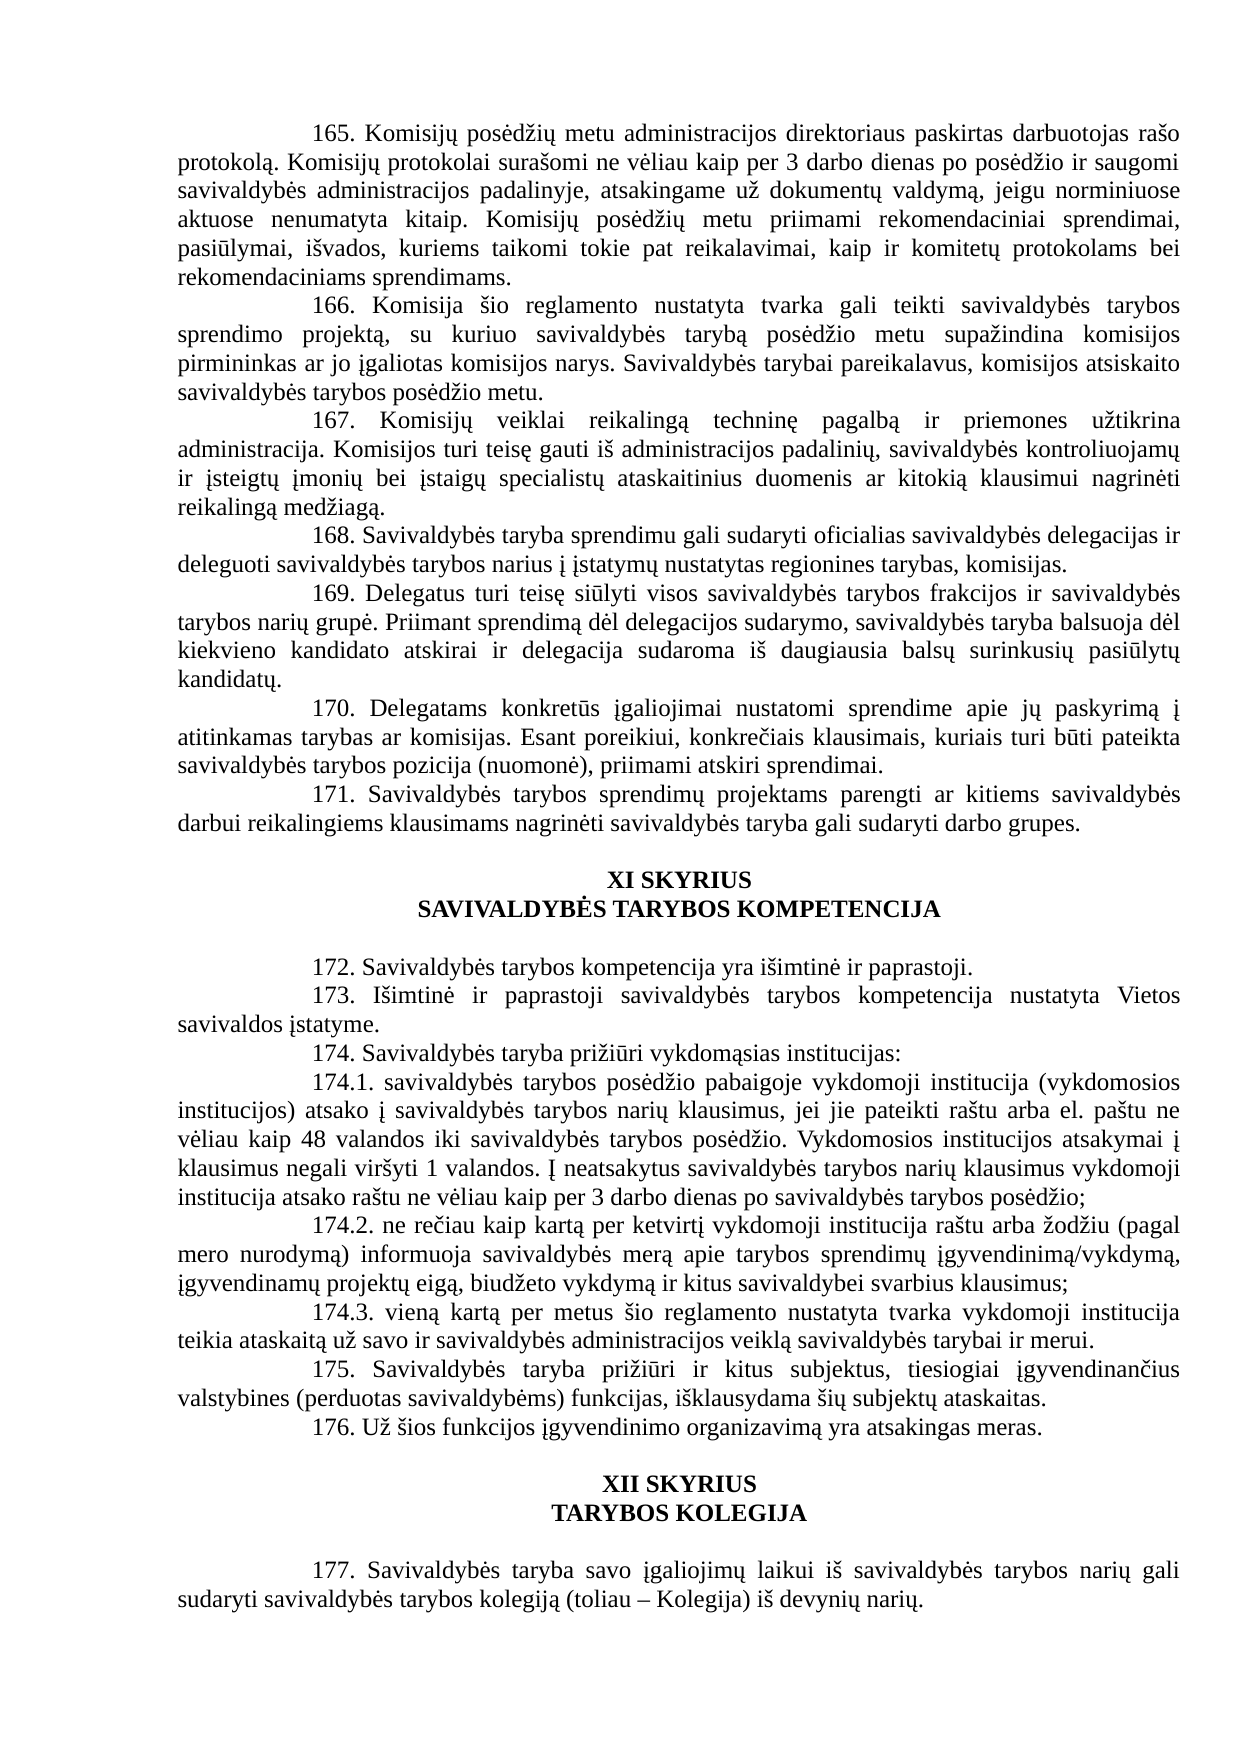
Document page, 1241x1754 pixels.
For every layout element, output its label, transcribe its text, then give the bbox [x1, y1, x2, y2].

text 173. Išimtinė ir paprastoji savivaldybės tarybos kompetencija nustatyta Vietos savivaldos įstatyme. [177, 981, 1181, 1038]
text 176. Už šios funkcijos įgyvendinimo organizavimą yra atsakingas meras. [177, 1412, 1181, 1441]
text 174.2. ne rečiau kaip kartą per ketvirtį vykdomoji institucija raštu arba žodžiu (pagal mero nurodymą) informuoja savivaldybės merą apie tarybos sprendimų įgyvendinimą/vykdymą, įgyvendinamų projektų eigą, biudžeto vykdymą ir kitus savivaldybei svarbius klausimus; [177, 1211, 1181, 1297]
text 167. Komisijų veiklai reikalingą techninę pagalbą ir priemones užtikrina administracija. Komisijos turi teisę gauti iš administracijos padalinių, savivaldybės kontroliuojamų ir įsteigtų įmonių bei įstaigų specialistų ataskaitinius duomenis ar kitokią klausimui nagrinėti reikalingą medžiagą. [177, 406, 1181, 521]
text 170. Delegatams konkretūs įgaliojimai nustatomi sprendime apie jų paskyrimą į atitinkamas tarybas ar komisijas. Esant poreikiui, konkrečiais klausimais, kuriais turi būti pateikta savivaldybės tarybos pozicija (nuomonė), priimami atskiri sprendimai. [177, 693, 1181, 779]
text SAVIVALDYBĖS TARYBOS KOMPETENCIJA [177, 894, 1181, 923]
text 174.3. vieną kartą per metus šio reglamento nustatyta tvarka vykdomoji institucija teikia ataskaitą už savo ir savivaldybės administracijos veiklą savivaldybės tarybai ir merui. [177, 1297, 1181, 1354]
text 165. Komisijų posėdžių metu administracijos direktoriaus paskirtas darbuotojas rašo protokolą. Komisijų protokolai surašomi ne vėliau kaip per 3 darbo dienas po posėdžio ir saugomi savivaldybės administracijos padalinyje, atsakingame už dokumentų valdymą, jeigu norminiuose aktuose nenumatyta kitaip. Komisijų posėdžių metu priimami rekomendaciniai sprendimai, pasiūlymai, išvados, kuriems taikomi tokie pat reikalavimai, kaip ir komitetų protokolams bei rekomendaciniams sprendimams. [177, 118, 1181, 291]
text TARYBOS KOLEGIJA [177, 1498, 1181, 1527]
text 177. Savivaldybės taryba savo įgaliojimų laikui iš savivaldybės tarybos narių gali sudaryti savivaldybės tarybos kolegiją (toliau – Kolegija) iš devynių narių. [177, 1556, 1181, 1613]
text 174.1. savivaldybės tarybos posėdžio pabaigoje vykdomoji institucija (vykdomosios institucijos) atsako į savivaldybės tarybos narių klausimus, jei jie pateikti raštu arba el. paštu ne vėliau kaip 48 valandos iki savivaldybės tarybos posėdžio. Vykdomosios institucijos atsakymai į klausimus negali viršyti 1 valandos. Į neatsakytus savivaldybės tarybos narių klausimus vykdomoji institucija atsako raštu ne vėliau kaip per 3 darbo dienas po savivaldybės tarybos posėdžio; [177, 1067, 1181, 1211]
text 172. Savivaldybės tarybos kompetencija yra išimtinė ir paprastoji. [177, 952, 1181, 981]
text XI SKYRIUS [177, 866, 1181, 894]
text 166. Komisija šio reglamento nustatyta tvarka gali teikti savivaldybės tarybos sprendimo projektą, su kuriuo savivaldybės tarybą posėdžio metu supažindina komisijos pirmininkas ar jo įgaliotas komisijos narys. Savivaldybės tarybai pareikalavus, komisijos atsiskaito savivaldybės tarybos posėdžio metu. [177, 291, 1181, 406]
text 171. Savivaldybės tarybos sprendimų projektams parengti ar kitiems savivaldybės darbui reikalingiems klausimams nagrinėti savivaldybės taryba gali sudaryti darbo grupes. [177, 779, 1181, 837]
text 174. Savivaldybės taryba prižiūri vykdomąsias institucijas: [177, 1038, 1181, 1067]
text 169. Delegatus turi teisę siūlyti visos savivaldybės tarybos frakcijos ir savivaldybės tarybos narių grupė. Priimant sprendimą dėl delegacijos sudarymo, savivaldybės taryba balsuoja dėl kiekvieno kandidato atskirai ir delegacija sudaroma iš daugiausia balsų surinkusių pasiūlytų kandidatų. [177, 578, 1181, 693]
text 175. Savivaldybės taryba prižiūri ir kitus subjektus, tiesiogiai įgyvendinančius valstybines (perduotas savivaldybėms) funkcijas, išklausydama šių subjektų ataskaitas. [177, 1354, 1181, 1412]
text XII SKYRIUS [177, 1469, 1181, 1498]
text 168. Savivaldybės taryba sprendimu gali sudaryti oficialias savivaldybės delegacijas ir deleguoti savivaldybės tarybos narius į įstatymų nustatytas regionines tarybas, komisijas. [177, 521, 1181, 578]
